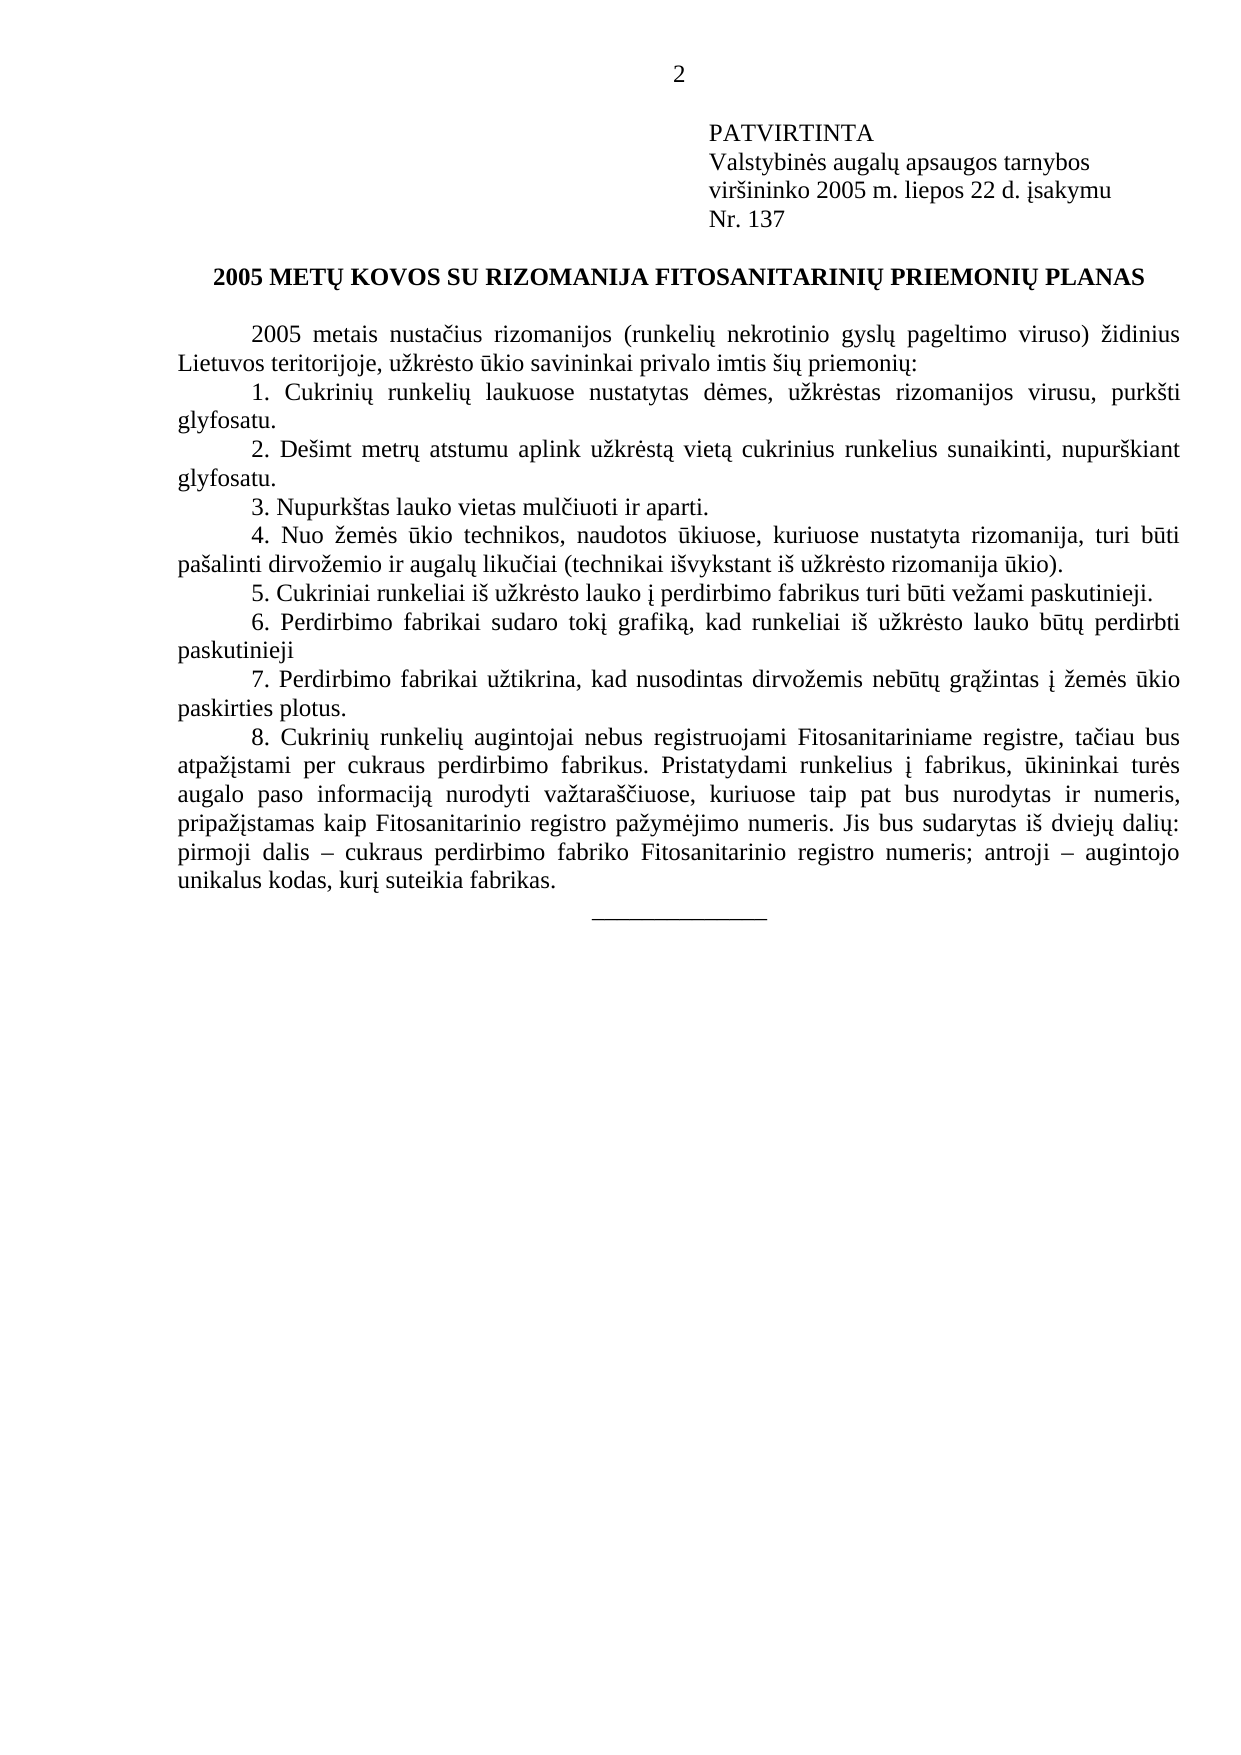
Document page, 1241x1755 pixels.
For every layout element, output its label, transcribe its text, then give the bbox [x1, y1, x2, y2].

text Valstybinės augalų apsaugos tarnybos [177, 147, 1181, 176]
text 4. Nuo žemės ūkio technikos, naudotos ūkiuose, kuriuose nustatyta rizomanija, turi būti pašalinti dirvožemio ir augalų likučiai (technikai išvykstant iš užkrėsto rizomanija ūkio). [177, 521, 1181, 578]
text ______________ [177, 894, 1181, 923]
text 1. Cukrinių runkelių laukuose nustatytas dėmes, užkrėstas rizomanijos virusu, purkšti glyfosatu. [177, 377, 1181, 434]
text 2. Dešimt metrų atstumu aplink užkrėstą vietą cukrinius runkelius sunaikinti, nupurškiant glyfosatu. [177, 434, 1181, 492]
text 7. Perdirbimo fabrikai užtikrina, kad nusodintas dirvožemis nebūtų grąžintas į žemės ūkio paskirties plotus. [177, 664, 1181, 722]
text viršininko 2005 m. liepos 22 d. įsakymu [177, 176, 1181, 204]
text 2005 metais nustačius rizomanijos (runkelių nekrotinio gyslų pageltimo viruso) židinius Lietuvos teritorijoje, užkrėsto ūkio savininkai privalo imtis šių priemonių: [177, 319, 1181, 377]
text 3. Nupurkštas lauko vietas mulčiuoti ir aparti. [177, 492, 1181, 521]
text 2005 METŲ KOVOS SU RIZOMANIJA FITOSANITARINIŲ PRIEMONIŲ PLANAS [177, 262, 1181, 291]
text PATVIRTINTA [177, 118, 1181, 147]
text 5. Cukriniai runkeliai iš užkrėsto lauko į perdirbimo fabrikus turi būti vežami paskutinieji. [177, 578, 1181, 607]
text Nr. 137 [177, 204, 1181, 233]
text 8. Cukrinių runkelių augintojai nebus registruojami Fitosanitariniame registre, tačiau bus atpažįstami per cukraus perdirbimo fabrikus. Pristatydami runkelius į fabrikus, ūkininkai turės augalo paso informaciją nurodyti važtaraščiuose, kuriuose taip pat bus nurodytas ir numeris, pripažįstamas kaip Fitosanitarinio registro pažymėjimo numeris. Jis bus sudarytas iš dviejų dalių: pirmoji dalis – cukraus perdirbimo fabriko Fitosanitarinio registro numeris; antroji – augintojo unikalus kodas, kurį suteikia fabrikas. [177, 722, 1181, 894]
text 6. Perdirbimo fabrikai sudaro tokį grafiką, kad runkeliai iš užkrėsto lauko būtų perdirbti paskutinieji [177, 607, 1181, 664]
